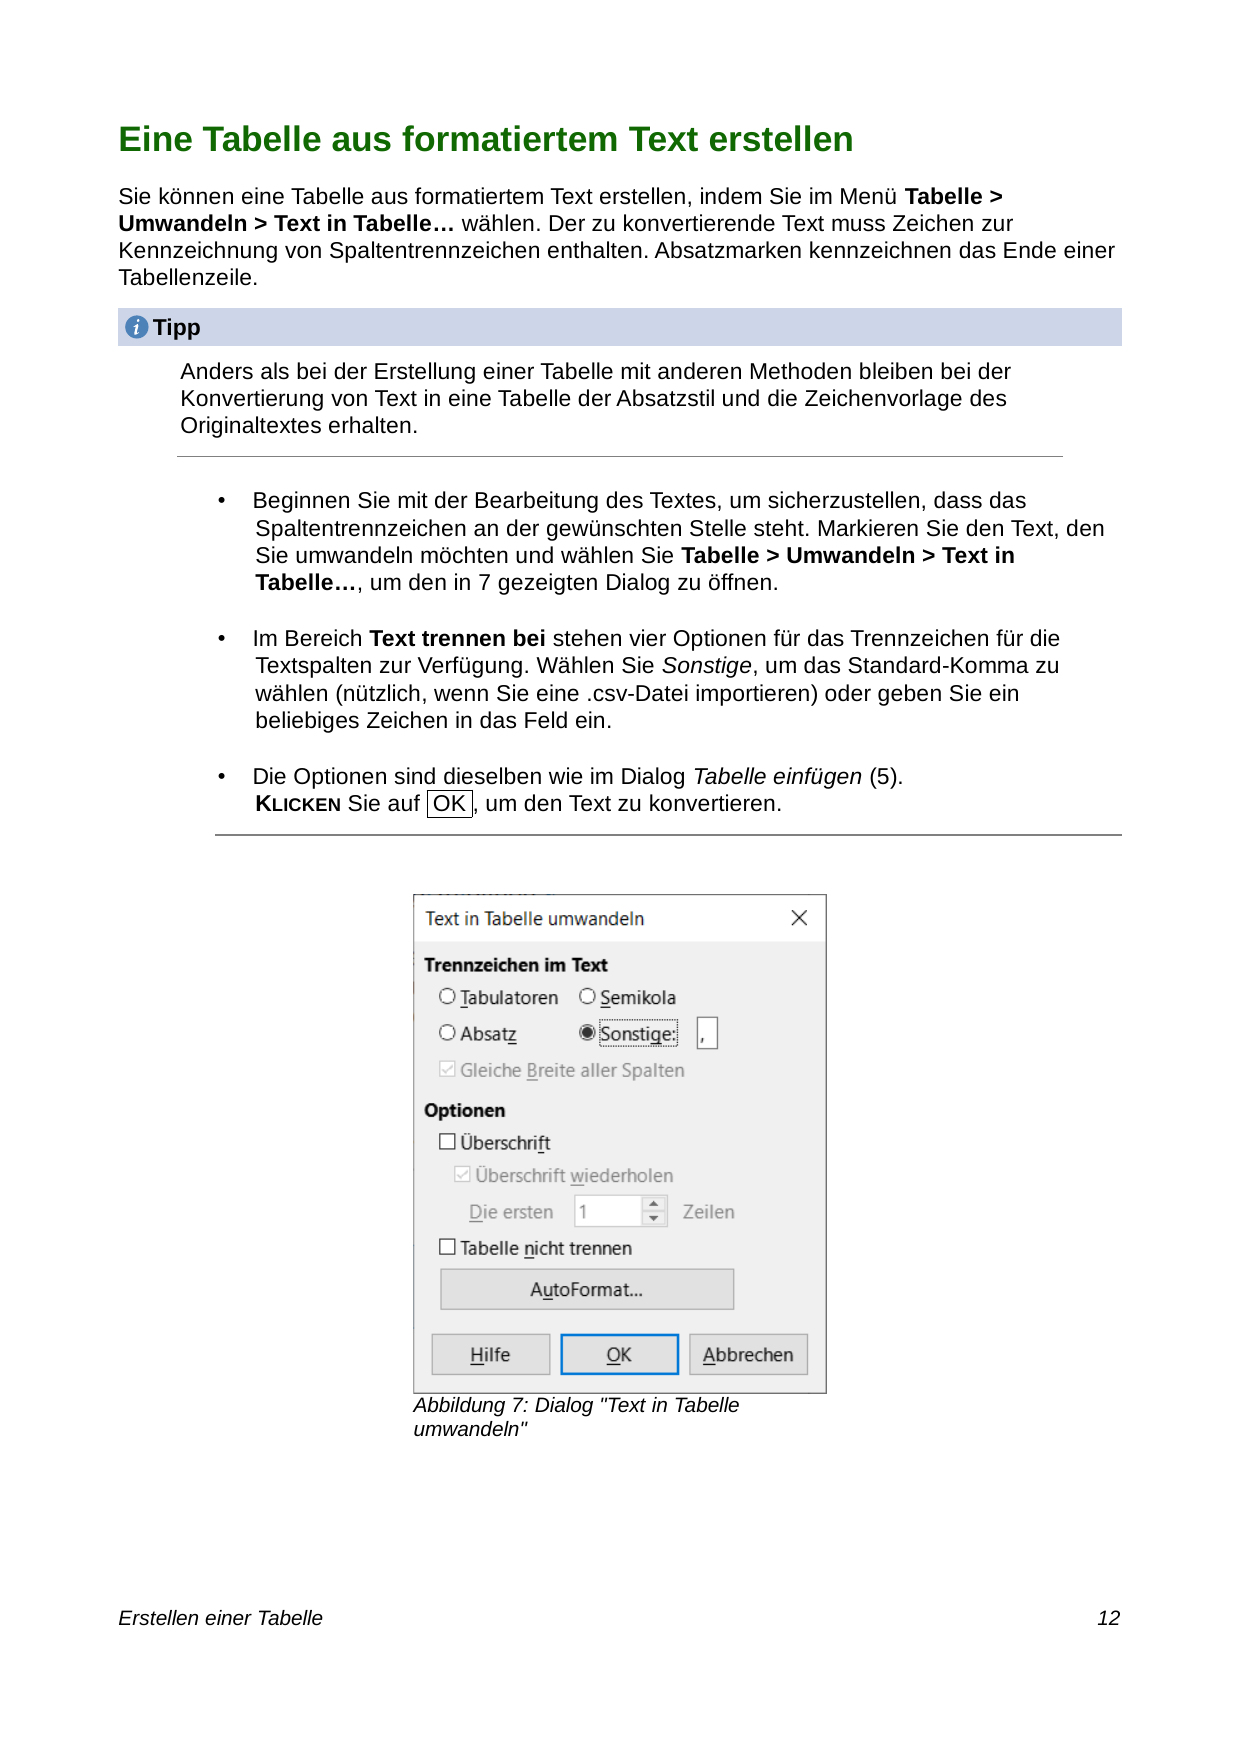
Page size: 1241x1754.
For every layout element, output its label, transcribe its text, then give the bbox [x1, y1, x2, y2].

text Abbildung 7: Dialog "Text in Tabelle umwandeln" [413, 1394, 827, 1441]
text Anders als bei der Erstellung einer Tabelle mit anderen Methoden bleiben bei der Konvertierung von Text in eine Tabelle der Absatzstil und die Zeichenvorlage des Originaltextes erhalten. [177, 357, 1063, 456]
subtitle Eine Tabelle aus formatiertem Text erstellen [118, 118, 1122, 159]
list Beginnen Sie mit der Bearbeitung des Textes, um sicherzustellen, dass das Spaltentrennzeichen an der gewünschten Stelle steht. Markieren Sie den Text, den Sie umwandeln möchten und wählen Sie Tabelle > Umwandeln > Text in Tabelle…, um den in Abbildung 7 gezeigten Dialog zu öffnen. [215, 487, 1122, 595]
text Sie können eine Tabelle aus formatiertem Text erstellen, indem Sie im Menü Tabelle > Umwandeln > Text in Tabelle… wählen. Der zu konvertierende Text muss Zeichen zur Kennzeichnung von Spaltentrennzeichen enthalten. Absatzmarken kennzeichnen das Ende einer Tabellenzeile. [118, 182, 1122, 291]
subtitle Tipp [118, 308, 1122, 346]
list Die Optionen sind dieselben wie im Dialog Tabelle einfügen (Abbildung 5). Klicken Sie auf OK, um den Text zu konvertieren. [215, 762, 1122, 834]
picture [413, 894, 827, 1394]
list Im Bereich Text trennen bei stehen vier Optionen für das Trennzeichen für die Textspalten zur Verfügung. Wählen Sie Sonstige, um das Standard-Komma zu wählen (nützlich, wenn Sie eine .csv-Datei importieren) oder geben Sie ein beliebiges Zeichen in das Feld ein. [215, 625, 1122, 733]
